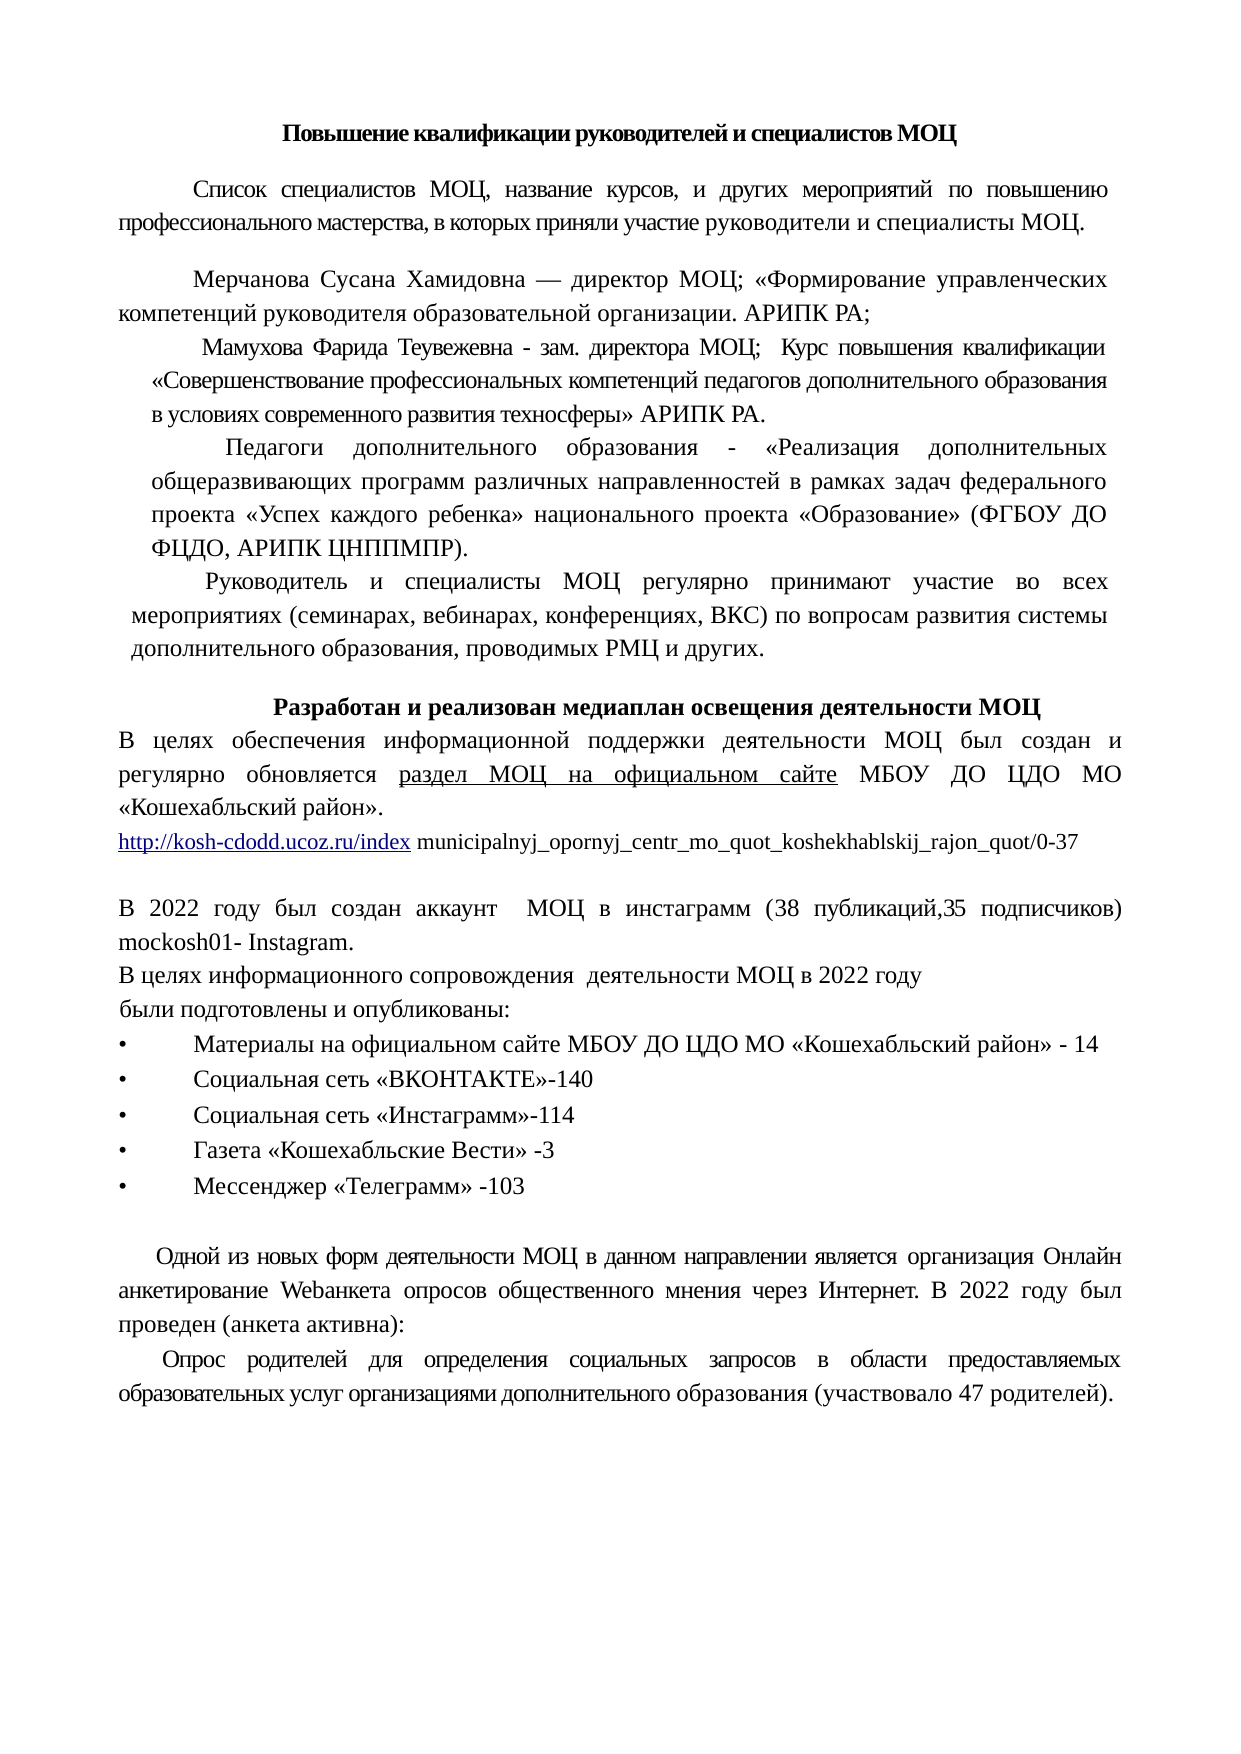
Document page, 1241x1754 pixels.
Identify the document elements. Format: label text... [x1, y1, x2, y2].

list Газета «Кошехабльские Вести» -3 [118, 1130, 1122, 1166]
text Мамухова Фарида Теувежевна - зам. директора МОЦ; Курс повышения квалификации «Совершенствование профессиональных компетенций педагогов дополнительного образования в условиях современного развития техносферы» АРИПК РА. [151, 328, 1108, 429]
text Педагоги дополнительного образования - «Реализация дополнительных общеразвивающих программ различных направленностей в рамках задач федерального проекта «Успех каждого ребенка» национального проекта «Образование» (ФГБОУ ДО ФЦДО, АРИПК ЦНППМПР). [151, 429, 1108, 563]
text Руководитель и специалисты МОЦ регулярно принимают участие во всех мероприятиях (семинарах, вебинарах, конференциях, ВКС) по вопросам развития системы дополнительного образования, проводимых РМЦ и других. [131, 563, 1108, 663]
text В целях обеспечения информационной поддержки деятельности МОЦ был создан и регулярно обновляется раздел МОЦ на официальном сайте МБОУ ДО ЦДО МО «Кошехабльский район». [118, 722, 1122, 823]
text были подготовлены и опубликованы: [119, 990, 1122, 1024]
list Опрос родителей для определения социальных запросов в области предоставляемых образовательных услуг организациями дополнительного образования (участвовало 47 родителей). [118, 1340, 1122, 1408]
text http://kosh-cdodd.ucoz.ru/index municipalnyj_opornyj_centr_mo_quot_koshekhablskij_rajon_quot/0-37 [118, 823, 1122, 856]
text Мерчанова Сусана Хамидовна — директор МОЦ; «Формирование управленческих компетенций руководителя образовательной организации. АРИПК РА; [118, 261, 1108, 328]
list Социальная сеть «ВКОНТАКТЕ»-140 [118, 1059, 1122, 1095]
text Одной из новых форм деятельности МОЦ в данном направлении является организация Онлайн анкетирование Webанкета опросов общественного мнения через Интернет. В 2022 году был проведен (анкета активна): [118, 1237, 1122, 1339]
text Повышение квалификации руководителей и специалистов МОЦ [118, 118, 1122, 147]
text Разработан и реализован медиаплан освещения деятельности МОЦ [119, 688, 1122, 722]
text В 2022 году был создан аккаунт МОЦ в инстаграмм (38 публикаций,35 подписчиков) mockosh01- Instagram. [118, 890, 1122, 957]
text В целях информационного сопровождения деятельности МОЦ в 2022 году [118, 957, 1122, 990]
list Материалы на официальном сайте МБОУ ДО ЦДО МО «Кошехабльский район» - 14 [118, 1024, 1122, 1059]
list Социальная сеть «Инстаграмм»-114 [118, 1095, 1122, 1130]
text Список специалистов МОЦ, название курсов, и других мероприятий по повышению профессионального мастерства, в которых приняли участие руководители и специалисты МОЦ. [118, 170, 1108, 237]
list Мессенджер «Телеграмм» -103 [118, 1166, 1122, 1201]
